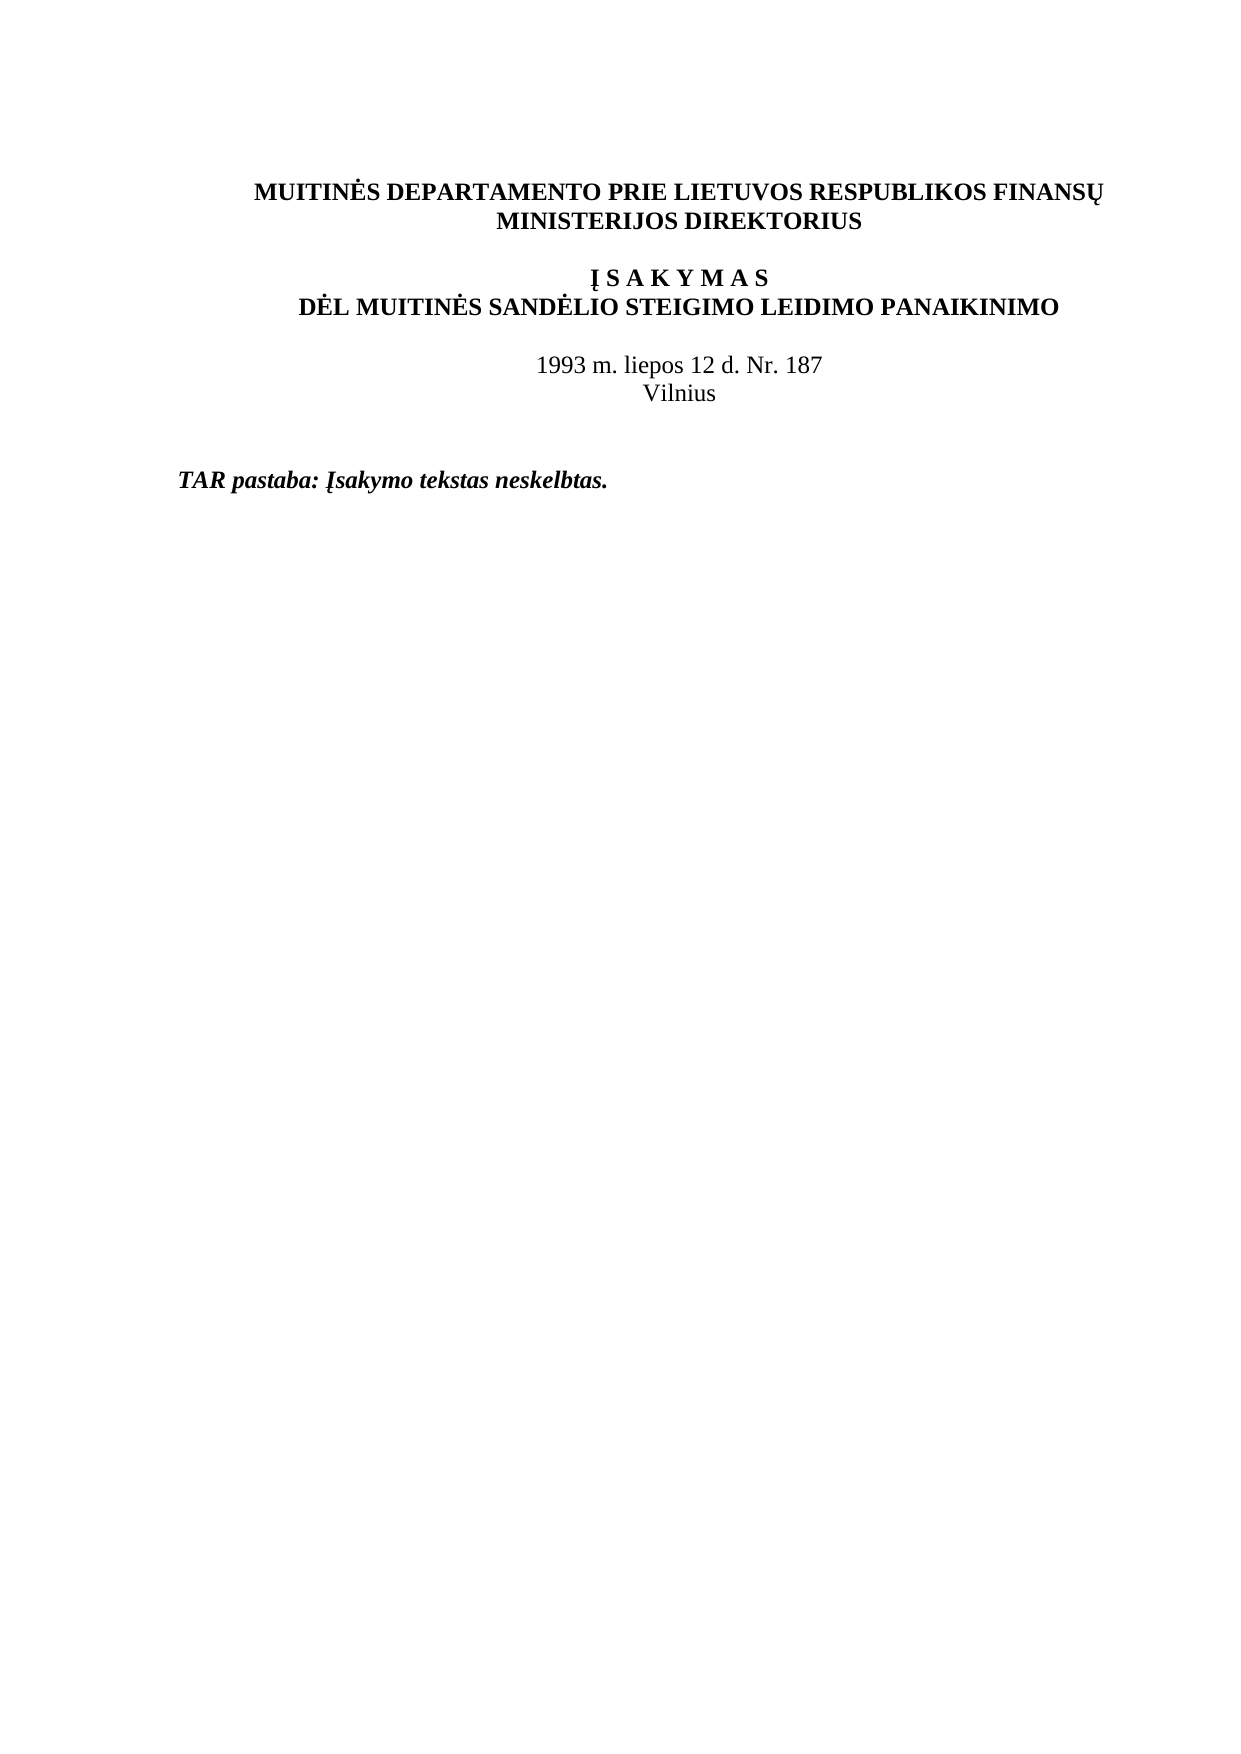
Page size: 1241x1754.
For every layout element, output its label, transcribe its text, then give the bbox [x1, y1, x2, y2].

text Vilnius [177, 378, 1181, 407]
text Į S A K Y M A S [177, 263, 1181, 292]
text MUITINĖS DEPARTAMENTO PRIE LIETUVOS RESPUBLIKOS FINANSŲ MINISTERIJOS DIREKTORIUS [177, 177, 1181, 235]
text DĖL MUITINĖS SANDĖLIO STEIGIMO LEIDIMO PANAIKINIMO [177, 292, 1181, 321]
text TAR pastaba: Įsakymo tekstas neskelbtas. [177, 465, 1181, 493]
text 1993 m. liepos 12 d. Nr. 187 [177, 350, 1181, 378]
